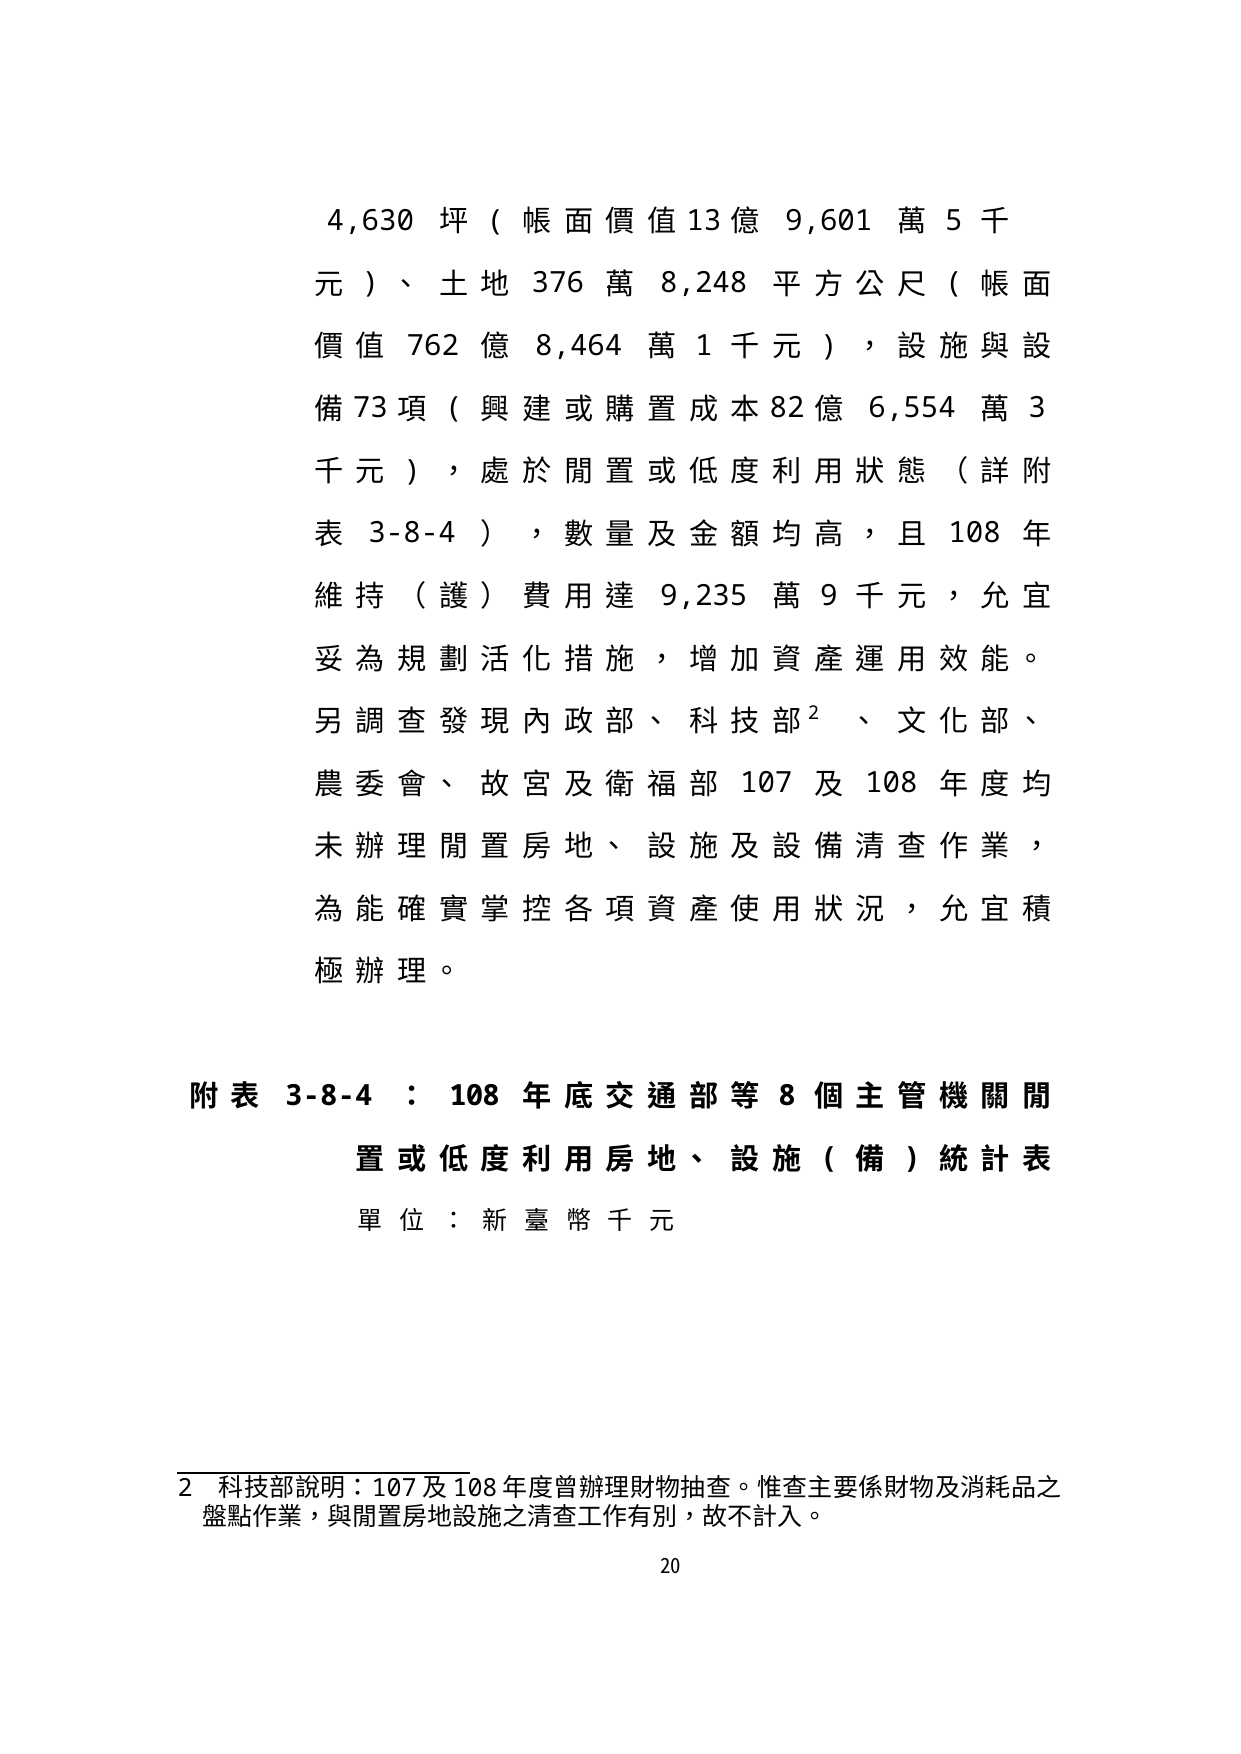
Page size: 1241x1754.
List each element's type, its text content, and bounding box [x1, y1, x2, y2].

text 4,630坪(帳面價值13億9,601萬5千元)、土地376萬8,248平方公尺(帳面價值762億8,464萬1千元)，設施與設備73項(興建或購置成本82億6,554萬3千元)，處於閒置或低度利用狀態（詳附表3-8-4），數量及金額均高，且108年維持（護）費用達9,235萬9千元，允宜妥為規劃活化措施，增加資產運用效能。另調查發現內政部、科技部、文化部、農委會、故宮及衛福部107及108年度均未辦理閒置房地、設施及設備清查作業，為能確實掌控各項資產使用狀況，允宜積極辦理。 [271, 177, 1058, 990]
text 科技部說明：107及108年度曾辦理財物抽查。惟查主要係財物及消耗品之盤點作業，與閒置房地設施之清查工作有別，故不計入。 [177, 1473, 1063, 1532]
text 附表3-8-4：108年底交通部等8個主管機關閒置或低度利用房地、設施(備)統計表 單位：新臺幣千元 [183, 1052, 1058, 1240]
